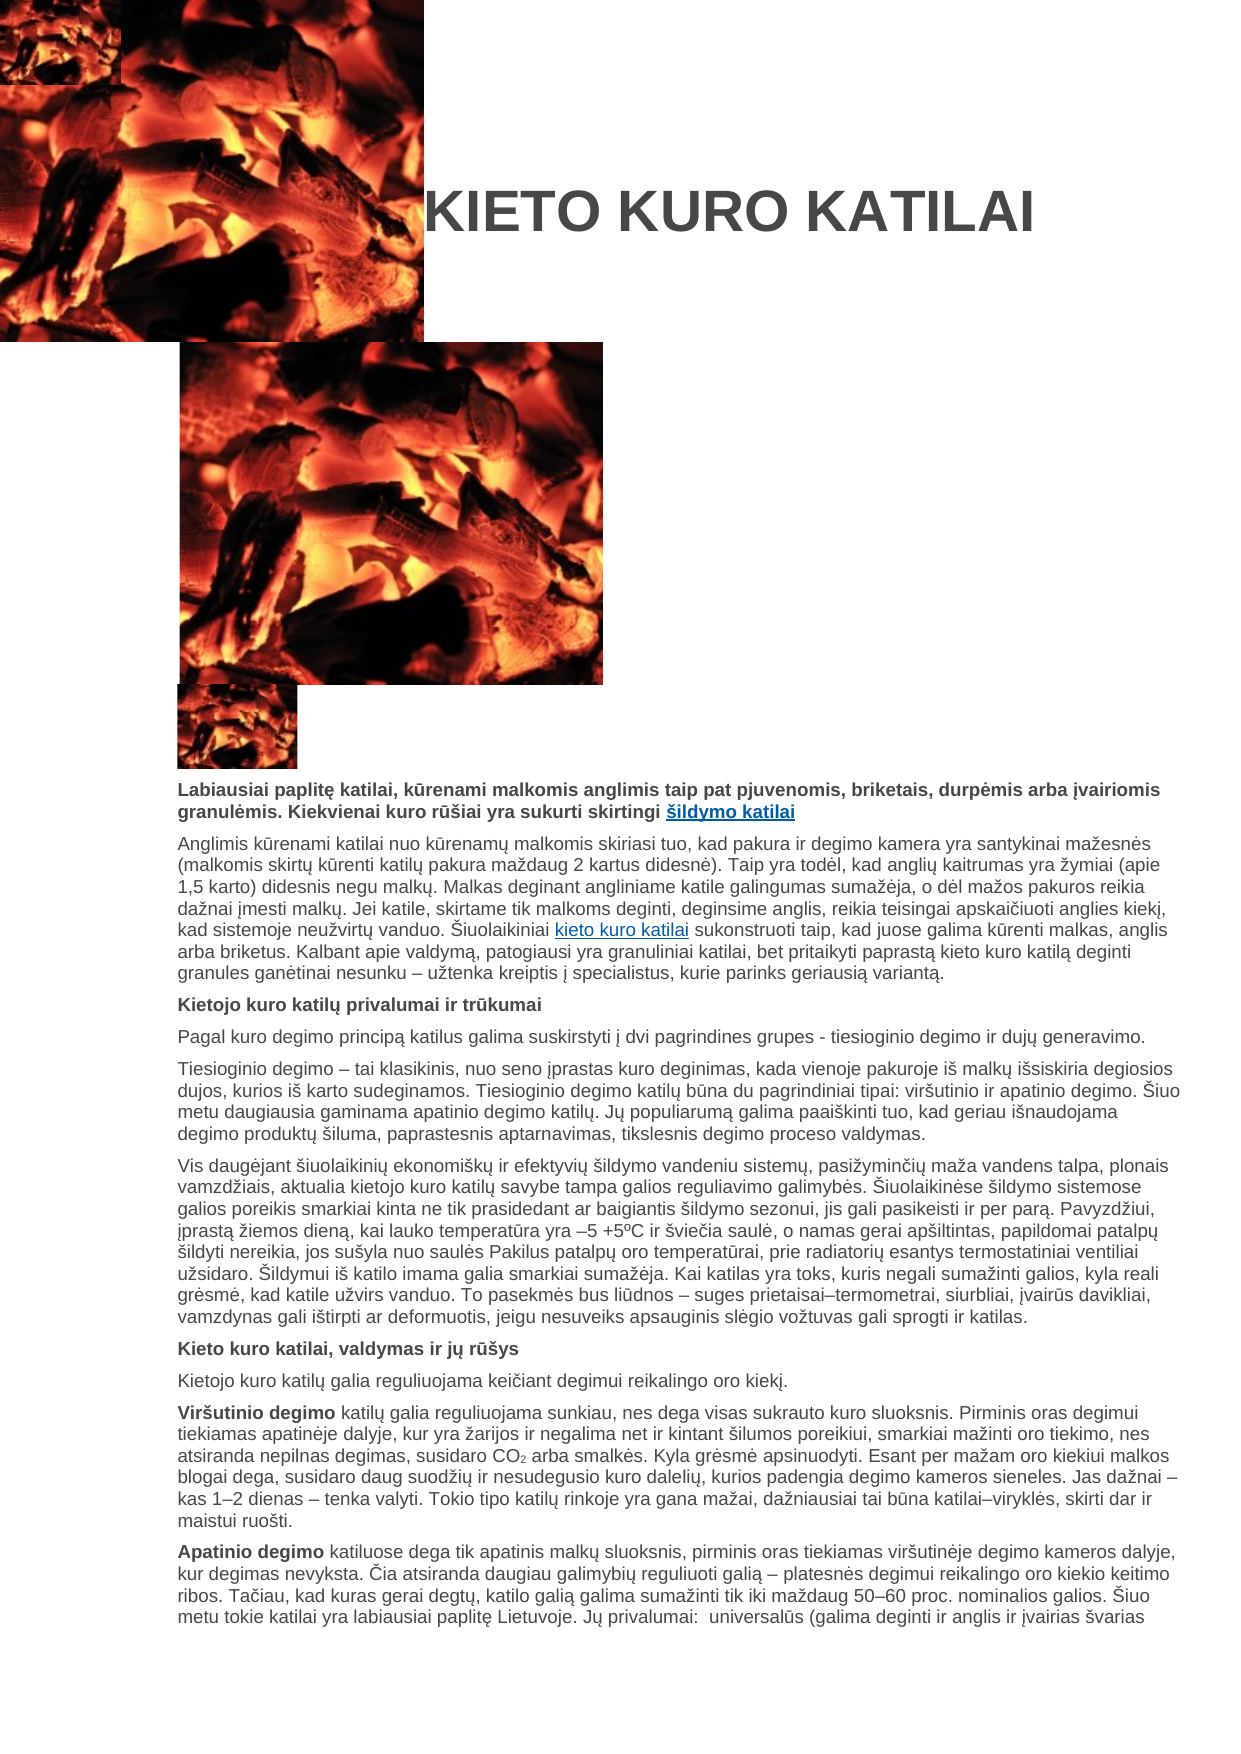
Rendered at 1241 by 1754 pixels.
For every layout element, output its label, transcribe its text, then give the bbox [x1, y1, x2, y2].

text Apatinio degimo katiluose dega tik apatinis malkų sluoksnis, pirminis oras tiekiamas viršutinėje degimo kameros dalyje, kur degimas nevyksta. Čia atsiranda daugiau galimybių reguliuoti galią – platesnės degimui reikalingo oro kiekio keitimo ribos. Tačiau, kad kuras gerai degtų, katilo galią galima sumažinti tik iki maždaug 50–60 proc. nominalios galios. Šiuo metu tokie katilai yra labiausiai paplitę Lietuvoje. Jų privalumai: universalūs (galima deginti ir anglis ir įvairias švarias [177, 1541, 1181, 1628]
table_header [424, 255, 605, 684]
text Viršutinio degimo katilų galia reguliuojama sunkiau, nes dega visas sukrauto kuro sluoksnis. Pirminis oras degimui tiekiamas apatinėje dalyje, kur yra žarijos ir negalima net ir kintant šilumos poreikiui, smarkiai mažinti oro tiekimo, nes atsiranda nepilnas degimas, susidaro CO2 arba smalkės. Kyla grėsmė apsinuodyti. Esant per mažam oro kiekiui malkos blogai dega, susidaro daug suodžių ir nesudegusio kuro dalelių, kurios padengia degimo kameros sieneles. Jas dažnai – kas 1–2 dienas – tenka valyti. Tokio tipo katilų rinkoje yra gana mažai, dažniausiai tai būna katilai–viryklės, skirti dar ir maistui ruošti. [177, 1402, 1181, 1531]
text Tiesioginio degimo – tai klasikinis, nuo seno įprastas kuro deginimas, kada vienoje pakuroje iš malkų išsiskiria degiosios dujos, kurios iš karto sudeginamos. Tiesioginio degimo katilų būna du pagrindiniai tipai: viršutinio ir apatinio degimo. Šiuo metu daugiausia gaminama apatinio degimo katilų. Jų populiarumą galima paaiškinti tuo, kad geriau išnaudojama degimo produktų šiluma, paprastesnis aptarnavimas, tikslesnis degimo proceso valdymas. [177, 1058, 1181, 1144]
text Pagal kuro degimo principą katilus galima suskirstyti į dvi pagrindines grupes - tiesioginio degimo ir dujų generavimo. [177, 1026, 1181, 1048]
text Kietojo kuro katilų galia reguliuojama keičiant degimui reikalingo oro kiekį. [177, 1369, 1181, 1391]
text KIETO KURO KATILAI [424, 177, 1181, 244]
text Labiausiai paplitę katilai, kūrenami malkomis anglimis taip pat pjuvenomis, briketais, durpėmis arba įvairiomis granulėmis. Kiekvienai kuro rūšiai yra sukurti skirtingi šildymo katilai [177, 779, 1181, 822]
text Vis daugėjant šiuolaikinių ekonomiškų ir efektyvių šildymo vandeniu sistemų, pasižyminčių maža vandens talpa, plonais vamzdžiais, aktualia kietojo kuro katilų savybe tampa galios reguliavimo galimybės. Šiuolaikinėse šildymo sistemose galios poreikis smarkiai kinta ne tik prasidedant ar baigiantis šildymo sezonui, jis gali pasikeisti ir per parą. Pavyzdžiui, įprastą žiemos dieną, kai lauko temperatūra yra –5 +5ºC ir šviečia saulė, o namas gerai apšiltintas, papildomai patalpų šildyti nereikia, jos sušyla nuo saulės Pakilus patalpų oro temperatūrai, prie radiatorių esantys termostatiniai ventiliai užsidaro. Šildymui iš katilo imama galia smarkiai sumažėja. Kai katilas yra toks, kuris negali sumažinti galios, kyla reali grėsmė, kad katile užvirs vanduo. To pasekmės bus liūdnos – suges prietaisai–termometrai, siurbliai, įvairūs davikliai, vamzdynas gali ištirpti ar deformuotis, jeigu nesuveiks apsauginis slėgio vožtuvas gali sprogti ir katilas. [177, 1155, 1181, 1327]
picture [0, 0, 603, 769]
text Kieto kuro katilai, valdymas ir jų rūšys [177, 1338, 1181, 1359]
text Anglimis kūrenami katilai nuo kūrenamų malkomis skiriasi tuo, kad pakura ir degimo kamera yra santykinai mažesnės (malkomis skirtų kūrenti katilų pakura maždaug 2 kartus didesnė). Taip yra todėl, kad anglių kaitrumas yra žymiai (apie 1,5 karto) didesnis negu malkų. Malkas deginant angliniame katile galingumas sumažėja, o dėl mažos pakuros reikia dažnai įmesti malkų. Jei katile, skirtame tik malkoms deginti, deginsime anglis, reikia teisingai apskaičiuoti anglies kiekį, kad sistemoje neužvirtų vanduo. Šiuolaikiniai kieto kuro katilai sukonstruoti taip, kad juose galima kūrenti malkas, anglis arba briketus. Kalbant apie valdymą, patogiausi yra granuliniai katilai, bet pritaikyti paprastą kieto kuro katilą deginti granules ganėtinai nesunku – užtenka kreiptis į specialistus, kurie parinks geriausią variantą. [177, 833, 1181, 984]
text Kietojo kuro katilų privalumai ir trūkumai [177, 994, 1181, 1016]
